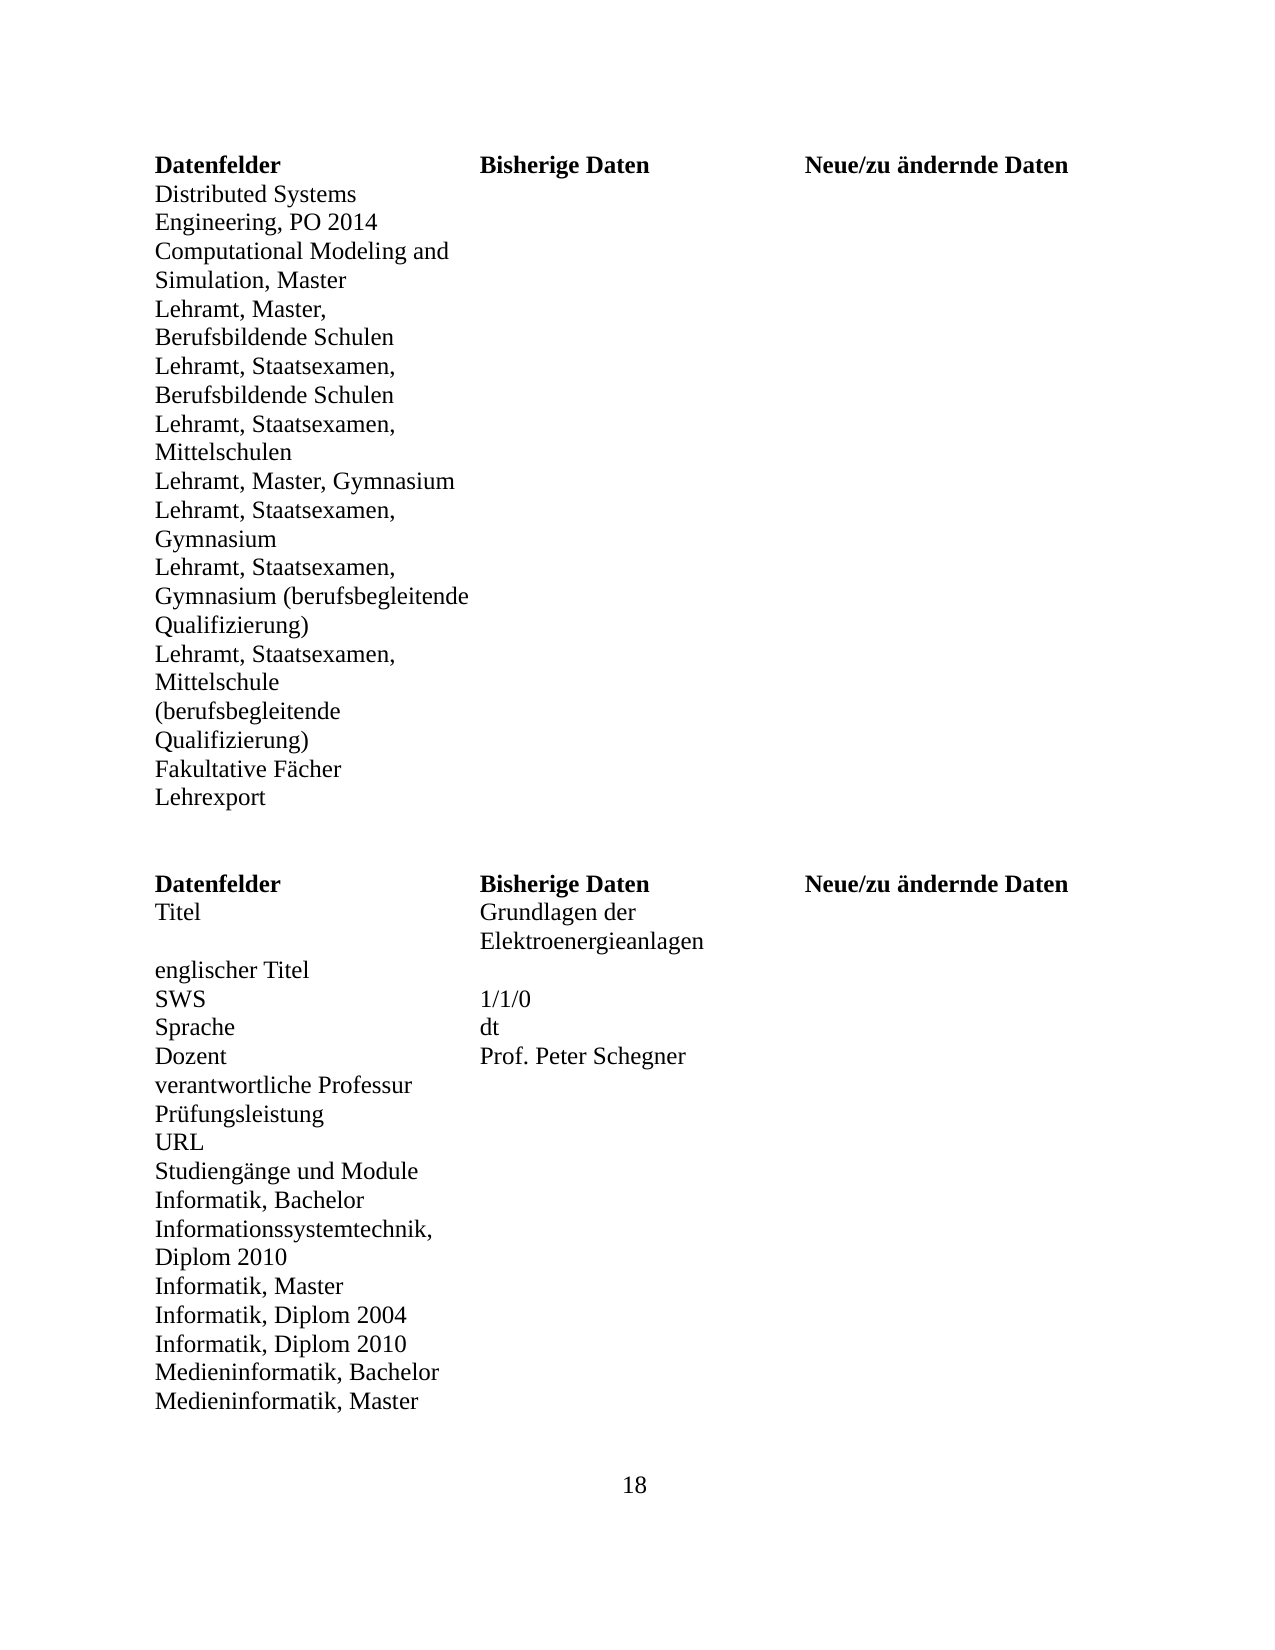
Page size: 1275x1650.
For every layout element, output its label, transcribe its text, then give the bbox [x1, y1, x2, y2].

table_cell Informationssystemtechnik, Diplom 2010 [150, 1214, 475, 1271]
table_header Bisherige Daten [475, 869, 800, 897]
table_cell [800, 236, 1125, 294]
table_cell URL [150, 1128, 475, 1156]
table_cell Informatik, Bachelor [150, 1185, 475, 1214]
table_cell [475, 1300, 800, 1329]
table_cell Lehrexport [150, 783, 475, 811]
table_cell [800, 1386, 1125, 1415]
table_cell [800, 1099, 1125, 1127]
table_cell [800, 754, 1125, 782]
table_header Datenfelder [150, 150, 475, 179]
table_cell Computational Modeling and Simulation, Master [150, 236, 475, 294]
table_cell Studiengänge und Module [150, 1156, 475, 1185]
table_cell 1/1/0 [475, 984, 800, 1012]
table_cell [475, 639, 800, 754]
table_cell [475, 351, 800, 409]
table_cell Lehramt, Staatsexamen, Mittelschulen [150, 409, 475, 466]
table_cell [475, 1156, 800, 1185]
table_cell [800, 639, 1125, 754]
table_cell [475, 466, 800, 495]
table_cell Grundlagen der Elektroenergieanlagen [475, 898, 800, 955]
table_cell [475, 553, 800, 639]
table_cell SWS [150, 984, 475, 1012]
table_cell [475, 1358, 800, 1386]
table_cell [800, 1329, 1125, 1357]
table_cell [800, 1041, 1125, 1070]
table_cell Dozent [150, 1041, 475, 1070]
table_cell [800, 1358, 1125, 1386]
table_cell Sprache [150, 1013, 475, 1041]
table_cell Lehramt, Master, Berufsbildende Schulen [150, 294, 475, 351]
table_cell [800, 294, 1125, 351]
table_cell [800, 409, 1125, 466]
table_cell [475, 783, 800, 811]
table_cell [800, 1214, 1125, 1271]
table_cell Lehramt, Staatsexamen, Gymnasium [150, 495, 475, 552]
table_cell Medieninformatik, Bachelor [150, 1358, 475, 1386]
table_cell [475, 409, 800, 466]
table_cell Fakultative Fächer [150, 754, 475, 782]
table_cell Informatik, Diplom 2010 [150, 1329, 475, 1357]
table_cell [475, 294, 800, 351]
table_cell [475, 179, 800, 236]
table_cell [475, 754, 800, 782]
table_cell [475, 1099, 800, 1127]
table_cell [800, 783, 1125, 811]
table_cell englischer Titel [150, 955, 475, 984]
table_cell [800, 955, 1125, 984]
table_cell [800, 1271, 1125, 1300]
table_header Neue/zu ändernde Daten [800, 869, 1125, 897]
table_cell Lehramt, Staatsexamen, Mittelschule (berufsbegleitende Qualifizierung) [150, 639, 475, 754]
table_cell [800, 1013, 1125, 1041]
table_cell [800, 466, 1125, 495]
table_cell [475, 1128, 800, 1156]
table_cell [800, 495, 1125, 552]
table_cell [800, 984, 1125, 1012]
table_header Datenfelder [150, 869, 475, 897]
table_cell Lehramt, Staatsexamen, Gymnasium (berufsbegleitende Qualifizierung) [150, 553, 475, 639]
table_cell [475, 1386, 800, 1415]
table_cell [800, 1128, 1125, 1156]
table_cell Prüfungsleistung [150, 1099, 475, 1127]
table_cell Prof. Peter Schegner [475, 1041, 800, 1070]
table_cell dt [475, 1013, 800, 1041]
table_cell verantwortliche Professur [150, 1070, 475, 1099]
table_cell [475, 1329, 800, 1357]
table_cell Lehramt, Staatsexamen, Berufsbildende Schulen [150, 351, 475, 409]
table_cell [475, 1070, 800, 1099]
table_cell Informatik, Diplom 2004 [150, 1300, 475, 1329]
table_cell [800, 1300, 1125, 1329]
table_header Bisherige Daten [475, 150, 800, 179]
table_cell [800, 351, 1125, 409]
table_cell [475, 1185, 800, 1214]
table_cell [475, 1271, 800, 1300]
table_cell [800, 179, 1125, 236]
table_cell [800, 898, 1125, 955]
table_cell [800, 553, 1125, 639]
table_cell [475, 495, 800, 552]
table_cell [800, 1156, 1125, 1185]
table_cell Informatik, Master [150, 1271, 475, 1300]
table_cell [800, 1070, 1125, 1099]
table_cell Medieninformatik, Master [150, 1386, 475, 1415]
table_cell [475, 1214, 800, 1271]
table_cell Distributed Systems Engineering, PO 2014 [150, 179, 475, 236]
table_cell [475, 955, 800, 984]
table_cell Titel [150, 898, 475, 955]
table_header Neue/zu ändernde Daten [800, 150, 1125, 179]
table_cell Lehramt, Master, Gymnasium [150, 466, 475, 495]
table_cell [475, 236, 800, 294]
table_cell [800, 1185, 1125, 1214]
